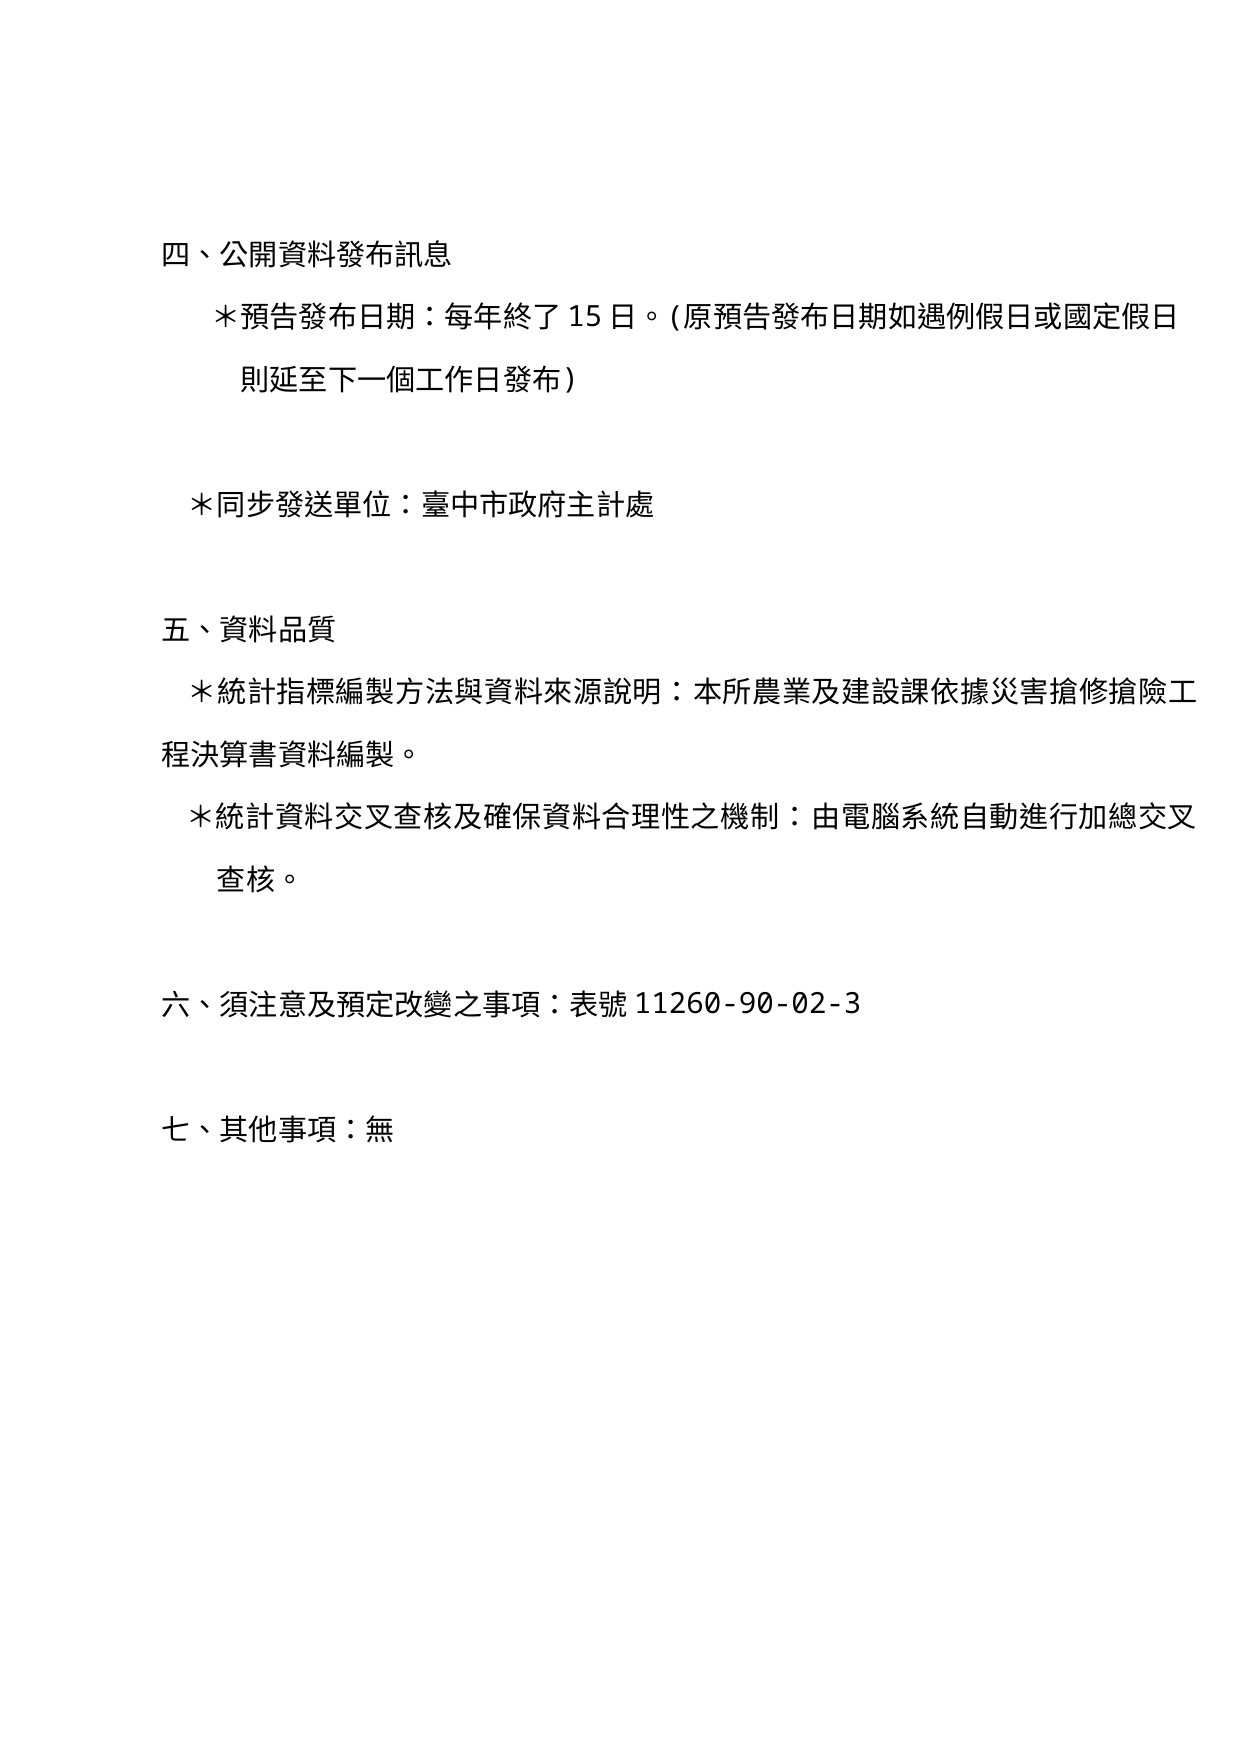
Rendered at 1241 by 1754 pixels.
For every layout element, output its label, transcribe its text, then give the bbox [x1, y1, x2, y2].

table_header 統計資料背景說明 資料種類：天然災害統計 資料項目：臺中市新社區天然災害禦潮(海堤)受損情形 一、發布及編製機關單位 ＊發布機關、單位：臺中市新社區公所會計室 ＊編製單位：臺中市新社區公所農業及建設課 ＊聯絡電話：04-25811111#224 ＊傳真：04-25820511 ＊電子信箱xinshe56@taichung.gov.tw 二、發布形式 口頭： （ ）記者會或說明會 書面： （ ）新聞稿 （）報表 （ ）書刊，刊名： ＊電子媒體： （V）線上書刊及資料庫， 網址： https://govstat.taichung.gov.tw/TCSTAT/Page/kcg01_1.aspx?Mid1=387790000A （ ）磁片 （ ）光碟片 （ ）其他 三、資料範圍、週期及時效 ＊統計地區範圍及對象： (一)凡所有海堤之各項禦潮工程設施受災損毀均為統計對象。 (二)各單位所報工程設施損毀數包括施工中之工程，但以當年度所發生之災害為限。凡屬年久失修之設施物，即非屬當年度災害損毀者，均不予列報。 ＊統計標準時間：以每年1月1日至12月底之事實為準。 ＊統計項目定義： (一)災害種類(災害名稱)：係指地震災害、颱風災害、水患災害、乾旱災害及其他天然災害之名稱。 (二)災害時間：係指災害發生日期。 (三)海堤：沿海築堤謂之，為保護沿海岸之低地以防潮水浸入與巨浪海嘯侵襲之建築；並包含建於沿海感潮範圍內之河口防潮堤。 (四)離岸堤：乃一離開陸地，平行海岸而獨立於海中用以抵禦波浪侵襲，消滅波浪能量，以求堤內遮蔽靜海面之結構物。 (五)海岸保護工：在海堤前灘擺放具備有孔隙率及糙率，以達到消殺波浪能量之天然塊石或混凝土波塊之結構物。 (六)水門：視禦潮海堤水位高度關閉閘門以阻斷倒灌情形發生之構造物。 (七)表中未列名之工程設施項目填入「其他」欄，並附註說明。 (八)搶修(搶險)：在受災當時或災害發生前，為搶救某項工程設施，使不致流失之臨時權宜措施。 (九)復建：受災害損毀之工程設施，經施工修建，使恢復原狀及其功能者。 ＊統計單位：公尺、座、處、新臺幣千元 ＊統計分類： (一)縱行科目：分為災害時間、設施地點、設施名稱、受損情形、預估經費等項。受損情形再分為海堤、離岸堤、海岸保護工、水門、其他；預估經費再分為總計、搶修(搶險)、復建。 (二)橫列科目：依災害種類(災害名稱)分類，包括地震災害、颱風災害、水患災害、乾旱災害及其他天然災害之名稱。 ＊發布週期：年 ＊時效：15日 ＊資料變革：無 四、公開資料發布訊息 ＊預告發布日期：每年終了15日。(原預告發布日期如遇例假日或國定假日則延至下一個工作日發布) ＊同步發送單位：臺中市政府主計處 五、資料品質 ＊統計指標編製方法與資料來源說明：本所農業及建設課依據災害搶修搶險工程決算書資料編製。 ＊統計資料交叉查核及確保資料合理性之機制：由電腦系統自動進行加總交叉查核。 六、須注意及預定改變之事項：表號11260-90-02-3 七、其他事項：無 [150, 148, 1209, 1148]
